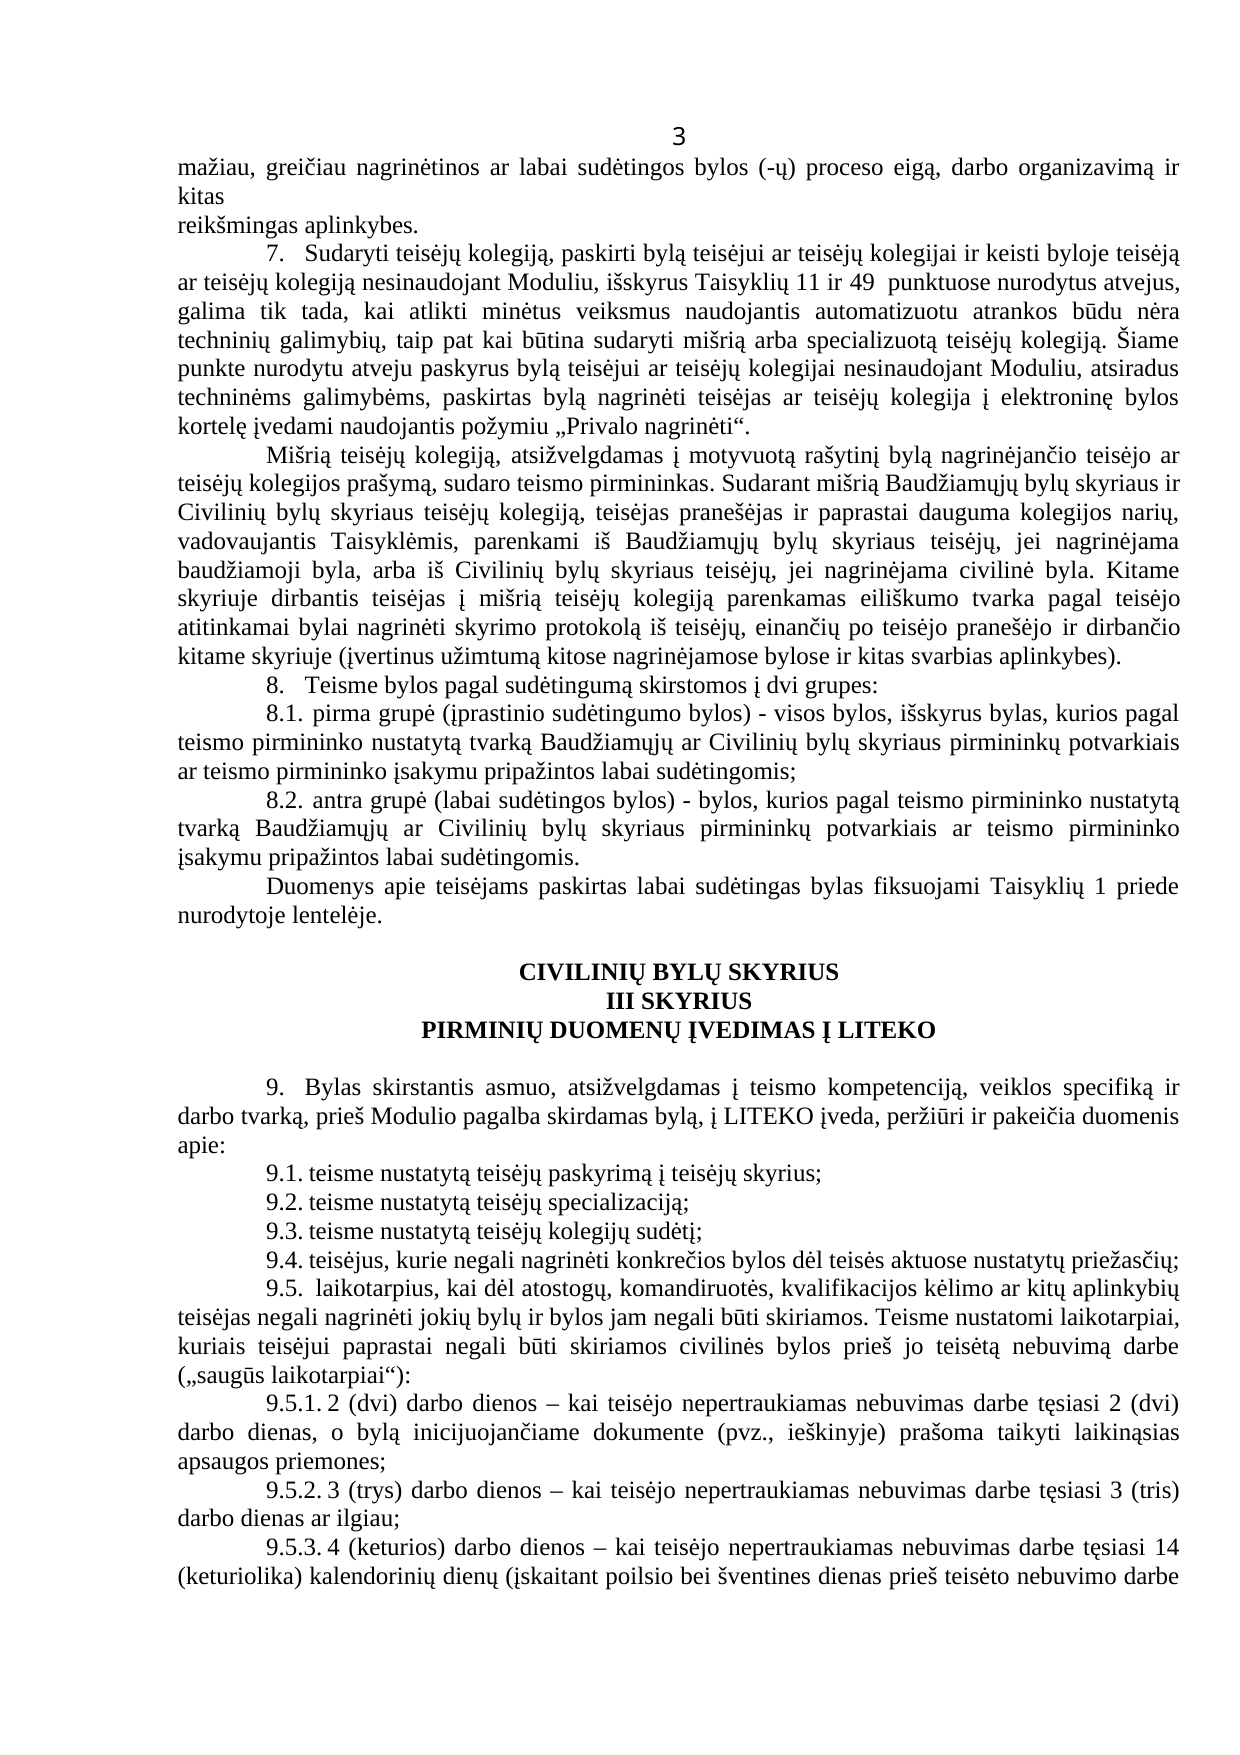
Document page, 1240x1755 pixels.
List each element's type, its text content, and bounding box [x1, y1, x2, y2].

text Duomenys apie teisėjams paskirtas labai sudėtingas bylas fiksuojami Taisyklių 1 priede nurodytoje lentelėje. [177, 871, 1181, 928]
text PIRMINIŲ DUOMENŲ ĮVEDIMAS Į LITEKO [177, 1015, 1181, 1043]
text Mišrią teisėjų kolegiją, atsižvelgdamas į motyvuotą rašytinį bylą nagrinėjančio teisėjo ar teisėjų kolegijos prašymą, sudaro teismo pirmininkas. Sudarant mišrią Baudžiamųjų bylų skyriaus ir Civilinių bylų skyriaus teisėjų kolegiją, teisėjas pranešėjas ir paprastai dauguma kolegijos narių, vadovaujantis Taisyklėmis, parenkami iš Baudžiamųjų bylų skyriaus teisėjų, jei nagrinėjama baudžiamoji byla, arba iš Civilinių bylų skyriaus teisėjų, jei nagrinėjama civilinė byla. Kitame skyriuje dirbantis teisėjas į mišrią teisėjų kolegiją parenkamas eiliškumo tvarka pagal teisėjo atitinkamai bylai nagrinėti skyrimo protokolą iš teisėjų, einančių po teisėjo pranešėjo ir dirbančio kitame skyriuje (įvertinus užimtumą kitose nagrinėjamose bylose ir kitas svarbias aplinkybes). [177, 440, 1181, 670]
text 9. Bylas skirstantis asmuo, atsižvelgdamas į teismo kompetenciją, veiklos specifiką ir darbo tvarką, prieš Modulio pagalba skirdamas bylą, į LITEKO įveda, peržiūri ir pakeičia duomenis apie: [177, 1072, 1181, 1158]
text 9.5.1. 2 (dvi) darbo dienos – kai teisėjo nepertraukiamas nebuvimas darbe tęsiasi 2 (dvi) darbo dienas, o bylą inicijuojančiame dokumente (pvz., ieškinyje) prašoma taikyti laikinąsias apsaugos priemones; [177, 1388, 1181, 1475]
text 9.5. laikotarpius, kai dėl atostogų, komandiruotės, kvalifikacijos kėlimo ar kitų aplinkybių teisėjas negali nagrinėti jokių bylų ir bylos jam negali būti skiriamos. Teisme nustatomi laikotarpiai, kuriais teisėjui paprastai negali būti skiriamos civilinės bylos prieš jo teisėtą nebuvimą darbe („saugūs laikotarpiai“): [177, 1273, 1181, 1388]
text 8. Teisme bylos pagal sudėtingumą skirstomos į dvi grupes: [177, 670, 1181, 698]
text 8.2. antra grupė (labai sudėtingos bylos) - bylos, kurios pagal teismo pirmininko nustatytą tvarką Baudžiamųjų ar Civilinių bylų skyriaus pirmininkų potvarkiais ar teismo pirmininko įsakymu pripažintos labai sudėtingomis. [177, 785, 1181, 871]
text 7. Sudaryti teisėjų kolegiją, paskirti bylą teisėjui ar teisėjų kolegijai ir keisti byloje teisėją ar teisėjų kolegiją nesinaudojant Moduliu, išskyrus Taisyklių 11 ir 49 punktuose nurodytus atvejus, galima tik tada, kai atlikti minėtus veiksmus naudojantis automatizuotu atrankos būdu nėra techninių galimybių, taip pat kai būtina sudaryti mišrią arba specializuotą teisėjų kolegiją. Šiame punkte nurodytu atveju paskyrus bylą teisėjui ar teisėjų kolegijai nesinaudojant Moduliu, atsiradus techninėms galimybėms, paskirtas bylą nagrinėti teisėjas ar teisėjų kolegija į elektroninę bylos kortelę įvedami naudojantis požymiu „Privalo nagrinėti“. [177, 238, 1181, 440]
text III SKYRIUS [177, 986, 1181, 1015]
text 9.1. teisme nustatytą teisėjų paskyrimą į teisėjų skyrius; [177, 1158, 1181, 1187]
text reikšmingas aplinkybes. [177, 210, 1181, 238]
text 9.5.2. 3 (trys) darbo dienos – kai teisėjo nepertraukiamas nebuvimas darbe tęsiasi 3 (tris) darbo dienas ar ilgiau; [177, 1475, 1181, 1532]
text 9.4. teisėjus, kurie negali nagrinėti konkrečios bylos dėl teisės aktuose nustatytų priežasčių; [177, 1245, 1181, 1273]
text 9.3. teisme nustatytą teisėjų kolegijų sudėtį; [177, 1216, 1181, 1245]
text 9.2. teisme nustatytą teisėjų specializaciją; [177, 1187, 1181, 1216]
text 8.1. pirma grupė (įprastinio sudėtingumo bylos) - visos bylos, išskyrus bylas, kurios pagal teismo pirmininko nustatytą tvarką Baudžiamųjų ar Civilinių bylų skyriaus pirmininkų potvarkiais ar teismo pirmininko įsakymu pripažintos labai sudėtingomis; [177, 698, 1181, 785]
text CIVILINIŲ BYLŲ SKYRIUS [177, 957, 1181, 986]
text 9.5.3. 4 (keturios) darbo dienos – kai teisėjo nepertraukiamas nebuvimas darbe tęsiasi 14 (keturiolika) kalendorinių dienų (įskaitant poilsio bei šventines dienas prieš teisėto nebuvimo darbe [177, 1532, 1181, 1590]
text mažiau, greičiau nagrinėtinos ar labai sudėtingos bylos (-ų) proceso eigą, darbo organizavimą ir kitas [177, 152, 1181, 210]
